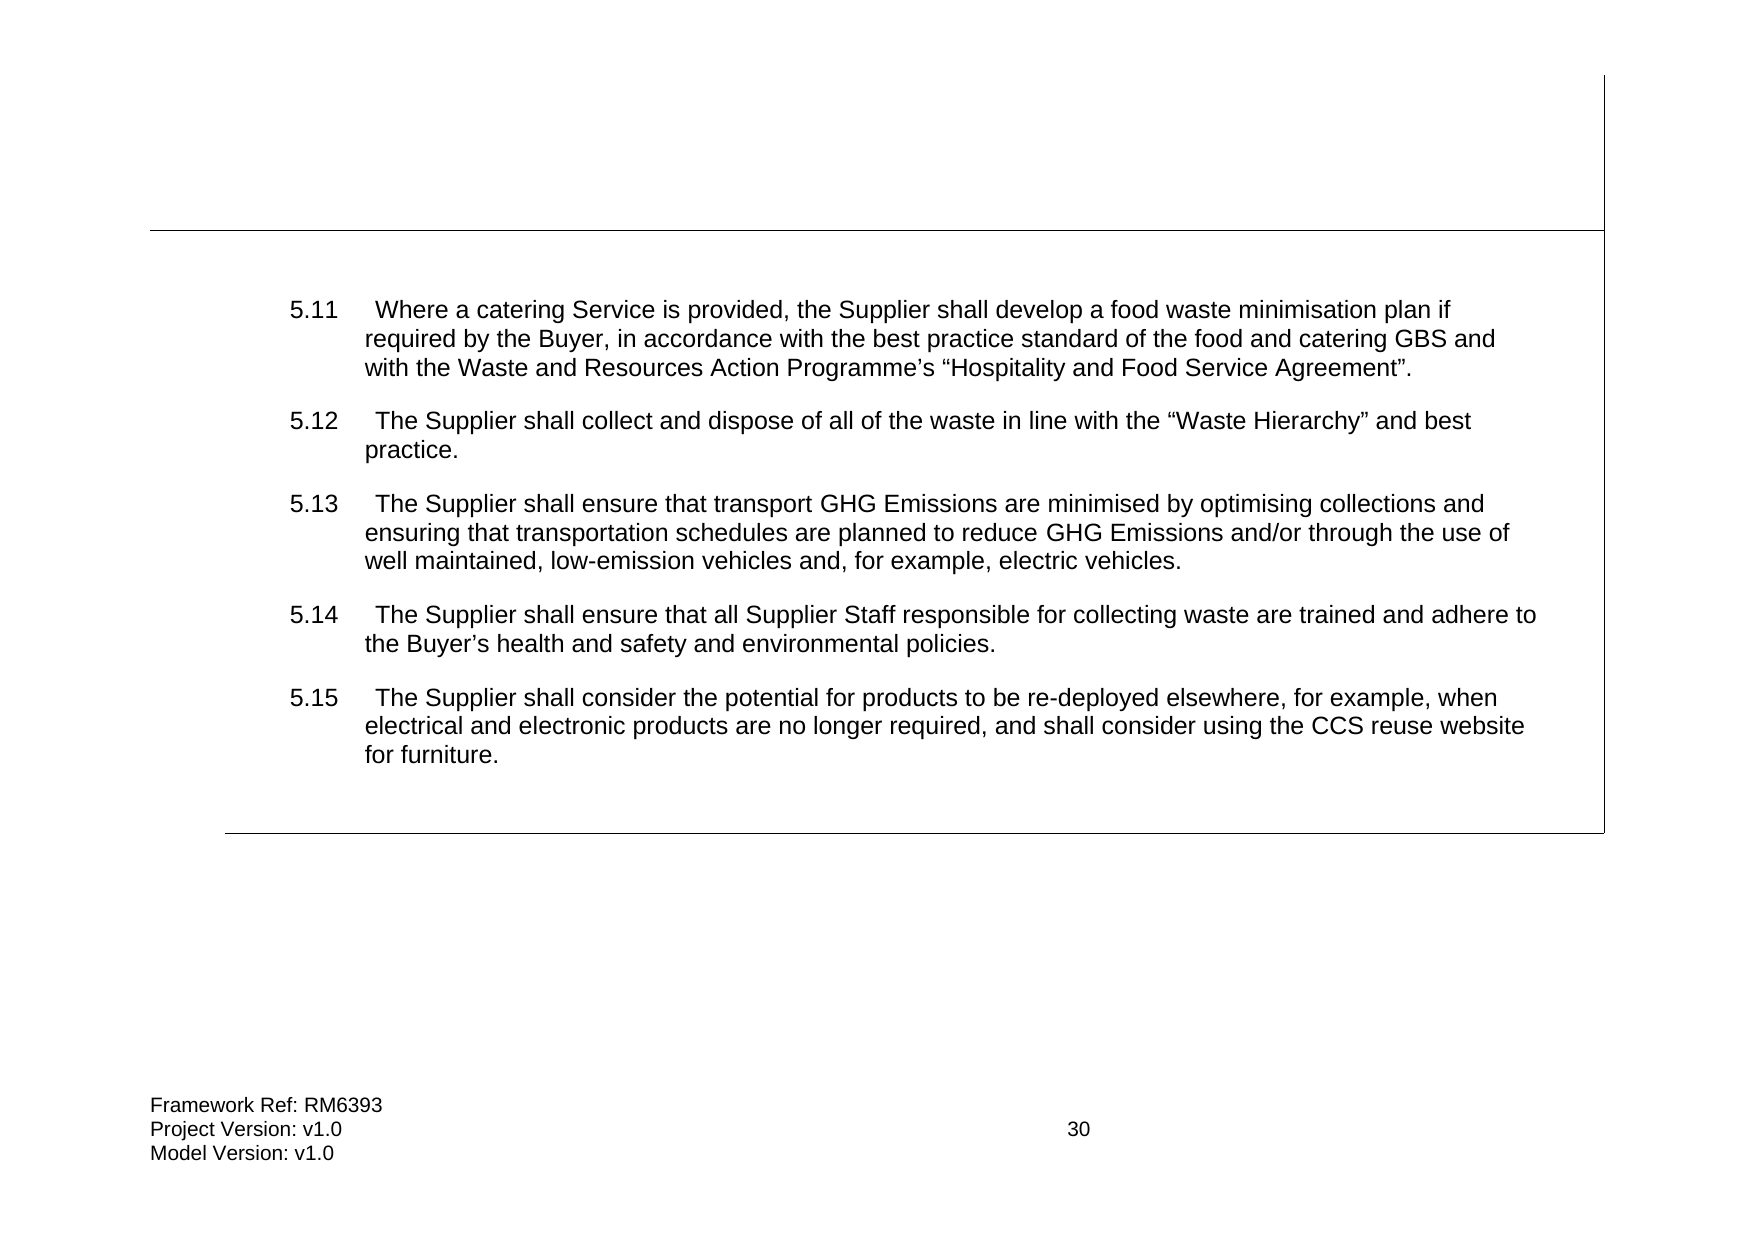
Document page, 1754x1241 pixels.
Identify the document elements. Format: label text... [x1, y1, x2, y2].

list The Supplier shall ensure that all Supplier Staff responsible for collecting waste are trained and adhere to the Buyer’s health and safety and environmental policies. [225, 536, 1604, 618]
list The Supplier shall consider the potential for products to be re-deployed elsewhere, for example, when electrical and electronic products are no longer required, and shall consider using the CCS reuse website for furniture. [225, 618, 1604, 833]
list The Supplier shall ensure that transport GHG Emissions are minimised by optimising collections and ensuring that transportation schedules are planned to reduce GHG Emissions and/or through the use of well maintained, low-emission vehicles and, for example, electric vehicles. [225, 424, 1604, 536]
list The Supplier shall collect and dispose of all of the waste in line with the “Waste Hierarchy” and best practice. [225, 342, 1604, 424]
list Where a catering Service is provided, the Supplier shall develop a food waste minimisation plan if required by the Buyer, in accordance with the best practice standard of the food and catering GBS and with the Waste and Resources Action Programme’s “Hospitality and Food Service Agreement”. [225, 231, 1604, 342]
